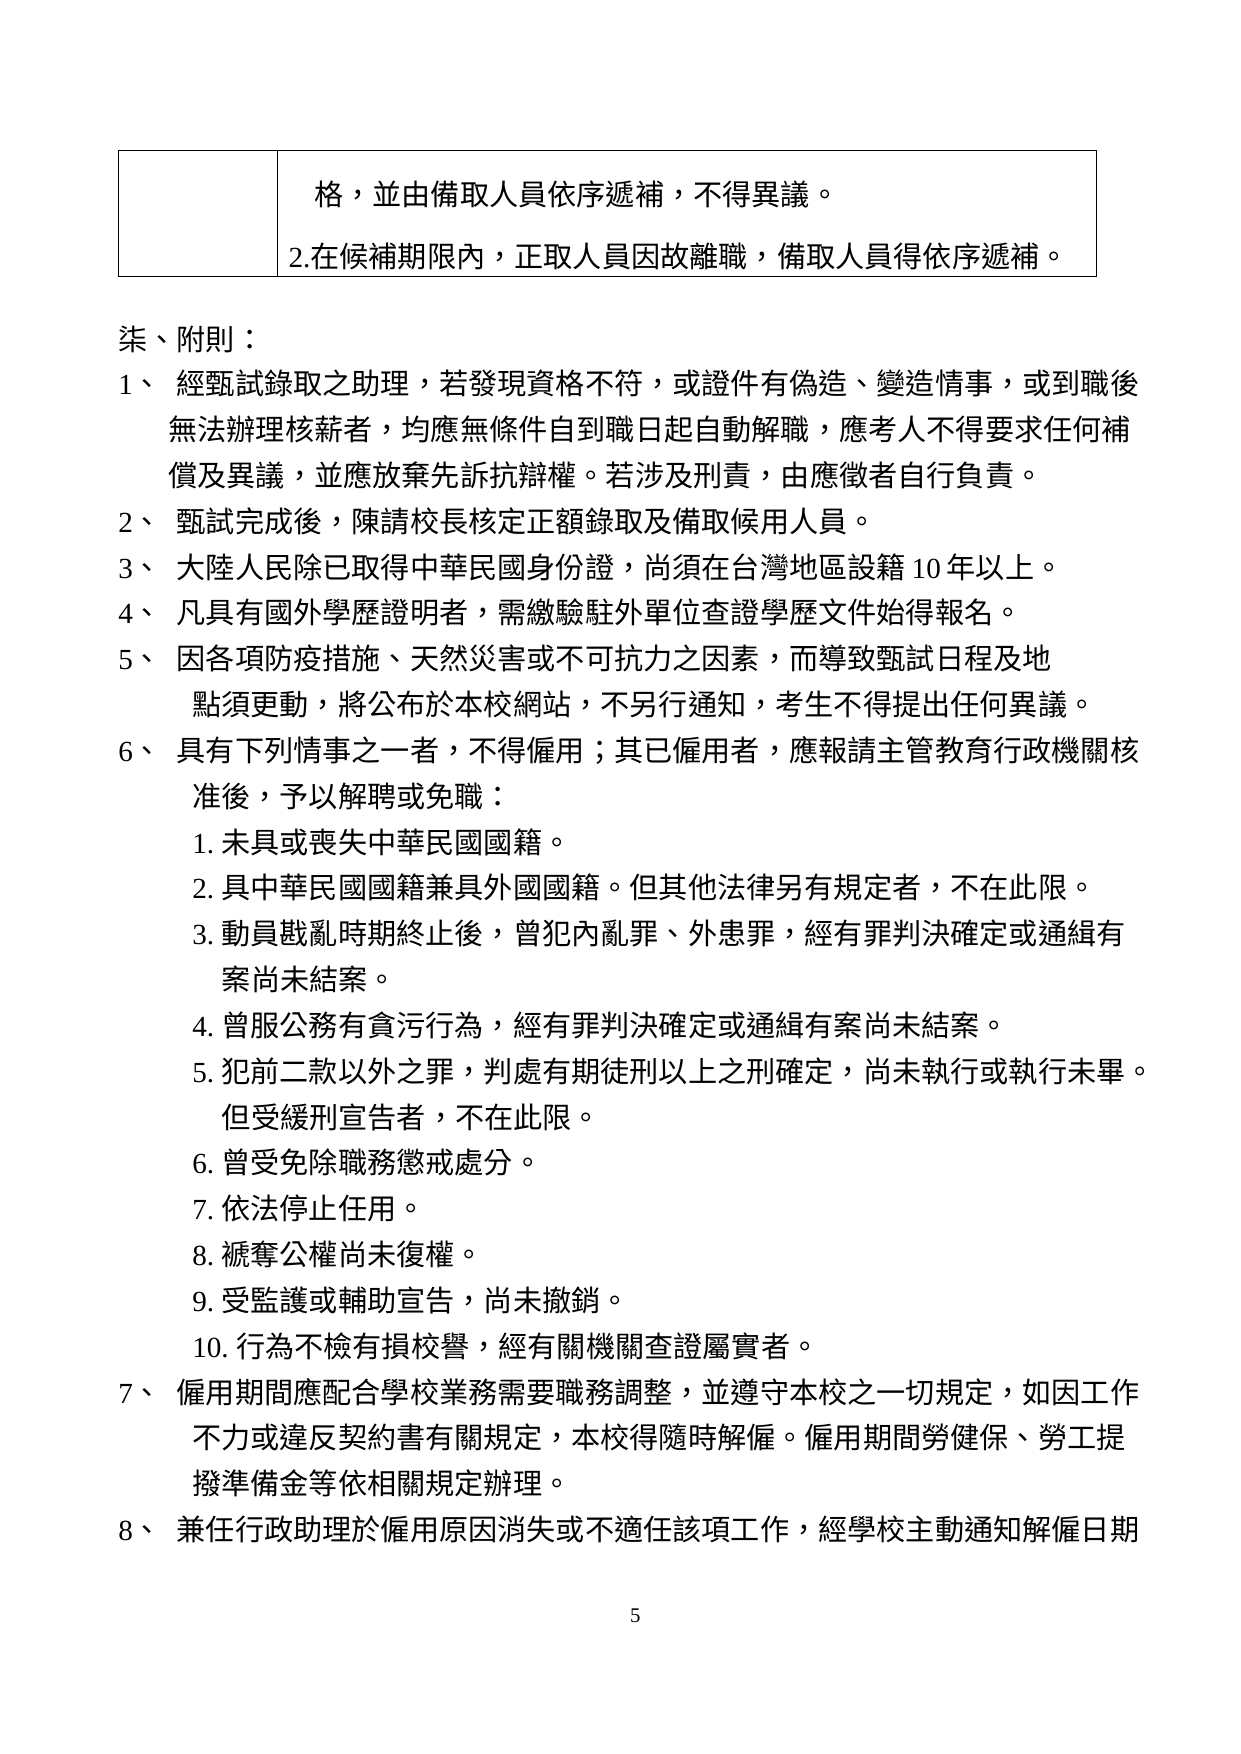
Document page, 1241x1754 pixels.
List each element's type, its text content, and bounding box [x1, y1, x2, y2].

list 因各項防疫措施、天然災害或不可抗力之因素，而導致甄試日程及地 點須更動，將公布於本校網站，不另行通知，考生不得提出任何異議。 [118, 633, 1152, 725]
list 甄試完成後，陳請校長核定正額錄取及備取候用人員。 [118, 496, 1152, 541]
list 動員戡亂時期終止後，曾犯內亂罪、外患罪，經有罪判決確定或通緝有案尚未結案。 [192, 908, 1152, 1000]
list 經甄試錄取之助理，若發現資格不符，或證件有偽造、變造情事，或到職後無法辦理核薪者，均應無條件自到職日起自動解職，應考人不得要求任何補償及異議，並應放棄先訴抗辯權。若涉及刑責，由應徵者自行負責。 [118, 358, 1152, 496]
list 依法停止任用。 [192, 1183, 1152, 1229]
list 兼任行政助理於僱用原因消失或不適任該項工作，經學校主動通知解僱日期 [118, 1504, 1152, 1550]
list 受監護或輔助宣告，尚未撤銷。 [192, 1275, 1152, 1321]
list 具中華民國國籍兼具外國國籍。但其他法律另有規定者，不在此限。 [192, 862, 1152, 908]
list 犯前二款以外之罪，判處有期徒刑以上之刑確定，尚未執行或執行未畢。但受緩刑宣告者，不在此限。 [192, 1046, 1152, 1137]
table_cell 格，並由備取人員依序遞補，不得異議。 2.在候補期限內，正取人員因故離職，備取人員得依序遞補。 [278, 151, 1096, 276]
list 曾受免除職務懲戒處分。 [192, 1137, 1152, 1183]
list 僱用期間應配合學校業務需要職務調整，並遵守本校之一切規定，如因工作不力或違反契約書有關規定，本校得隨時解僱。僱用期間勞健保、勞工提撥準備金等依相關規定辦理。 [118, 1366, 1152, 1504]
list 褫奪公權尚未復權。 [192, 1229, 1152, 1275]
table_cell [119, 151, 277, 276]
list 行為不檢有損校譽，經有關機關查證屬實者。 [192, 1321, 1152, 1366]
list 未具或喪失中華民國國籍。 [192, 816, 1152, 862]
list 大陸人民除已取得中華民國身份證，尚須在台灣地區設籍10年以上。 [118, 541, 1152, 587]
list 曾服公務有貪污行為，經有罪判決確定或通緝有案尚未結案。 [192, 1000, 1152, 1046]
list 具有下列情事之一者，不得僱用；其已僱用者，應報請主管教育行政機關核准後，予以解聘或免職： [118, 725, 1152, 816]
list 凡具有國外學歷證明者，需繳驗駐外單位查證學歷文件始得報名。 [118, 587, 1152, 633]
text 柒、附則： [118, 296, 1152, 358]
